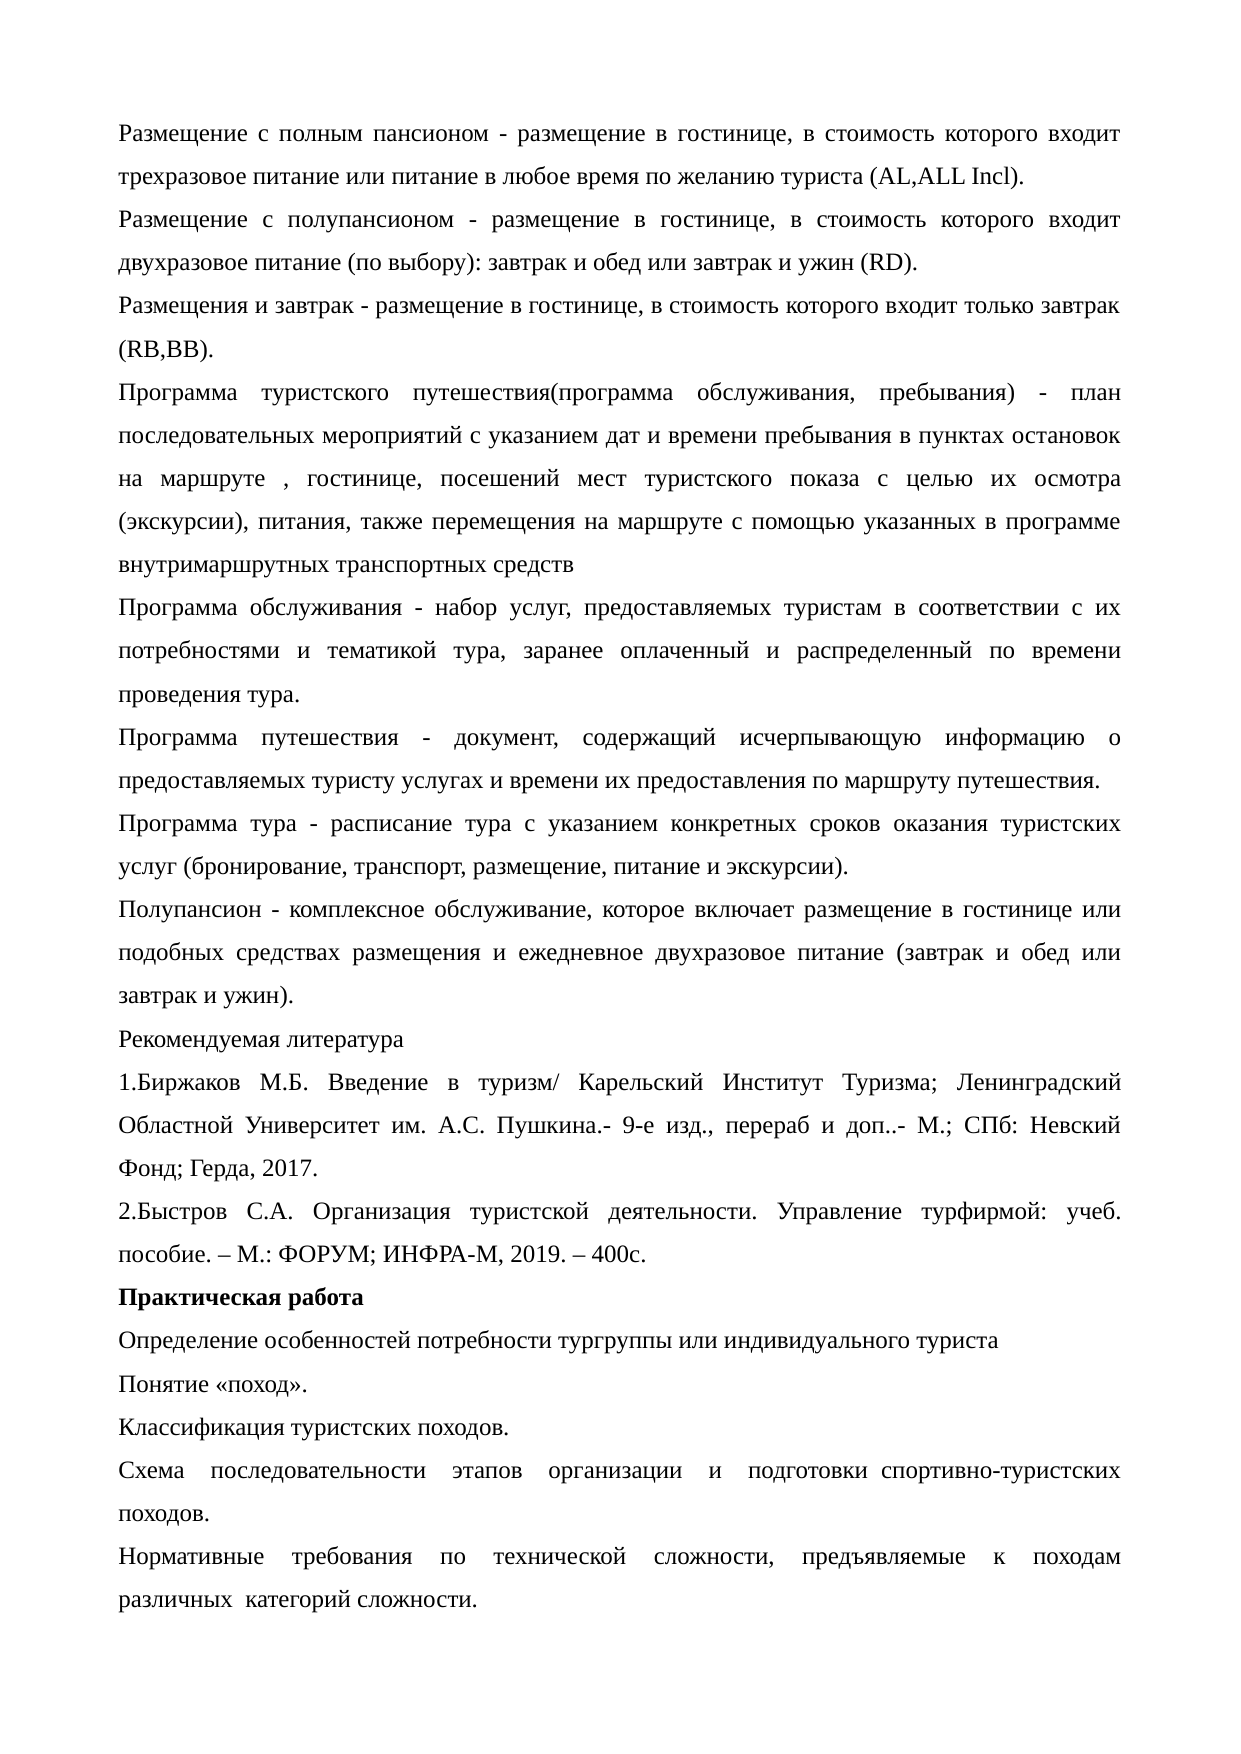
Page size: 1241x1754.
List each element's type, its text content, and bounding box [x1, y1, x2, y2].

text Понятие «поход». [118, 1369, 1122, 1397]
text Схема последовательности этапов организации и подготовки спортивно-туристских походов. [118, 1455, 1122, 1527]
text Размещение с полным пансионом - размещение в гостинице, в стоимость которого входит трехразовое питание или питание в любое время по желанию туриста (AL,ALL Incl). [118, 118, 1122, 190]
text Размещение с полупансионом - размещение в гостинице, в стоимость которого входит двухразовое питание (по выбору): завтрак и обед или завтрак и ужин (RD). [118, 204, 1122, 276]
text Программа туристского путешествия(программа обслуживания, пребывания) - план последовательных мероприятий с указанием дат и времени пребывания в пунктах остановок на маршруте , гостинице, посешений мест туристского показа с целью их осмотра (экскурсии), питания, также перемещения на маршруте с помощью указанных в программе внутримаршрутных транспортных средств [118, 377, 1122, 578]
text Программа тура - расписание тура с указанием конкретных сроков оказания туристских услуг (бронирование, транспорт, размещение, питание и экскурсии). [118, 808, 1122, 880]
text Размещения и завтрак - размещение в гостинице, в стоимость которого входит только завтрак (RB,BB). [118, 291, 1122, 362]
text Нормативные требования по технической сложности, предъявляемые к походам различных категорий сложности. [118, 1541, 1122, 1613]
text Рекомендуемая литература [118, 1024, 1122, 1052]
text Программа обслуживания - набор услуг, предоставляемых туристам в соответствии с их потребностями и тематикой тура, заранее оплаченный и распределенный по времени проведения тура. [118, 592, 1122, 707]
text 2.Быстров С.А. Организация туристской деятельности. Управление турфирмой: учеб. пособие. – М.: ФОРУМ; ИНФРА-М, 2019. – 400с. [118, 1196, 1122, 1268]
text Программа путешествия - документ, содержащий исчерпывающую информацию о предоставляемых туристу услугах и времени их предоставления по маршруту путешествия. [118, 722, 1122, 794]
text 1.Биржаков М.Б. Введение в туризм/ Карельский Институт Туризма; Ленинградский Областной Университет им. А.С. Пушкина.- 9-е изд., перераб и доп..- М.; СПб: Невский Фонд; Герда, 2017. [118, 1067, 1122, 1182]
text Практическая работа [118, 1282, 1122, 1311]
text Полупансион - комплексное обслуживание, которое включает размещение в гостинице или подобных средствах размещения и ежедневное двухразовое питание (завтрак и обед или завтрак и ужин). [118, 894, 1122, 1009]
text Классификация туристских походов. [118, 1412, 1122, 1441]
text Определение особенностей потребности тургруппы или индивидуального туриста [118, 1326, 1122, 1354]
